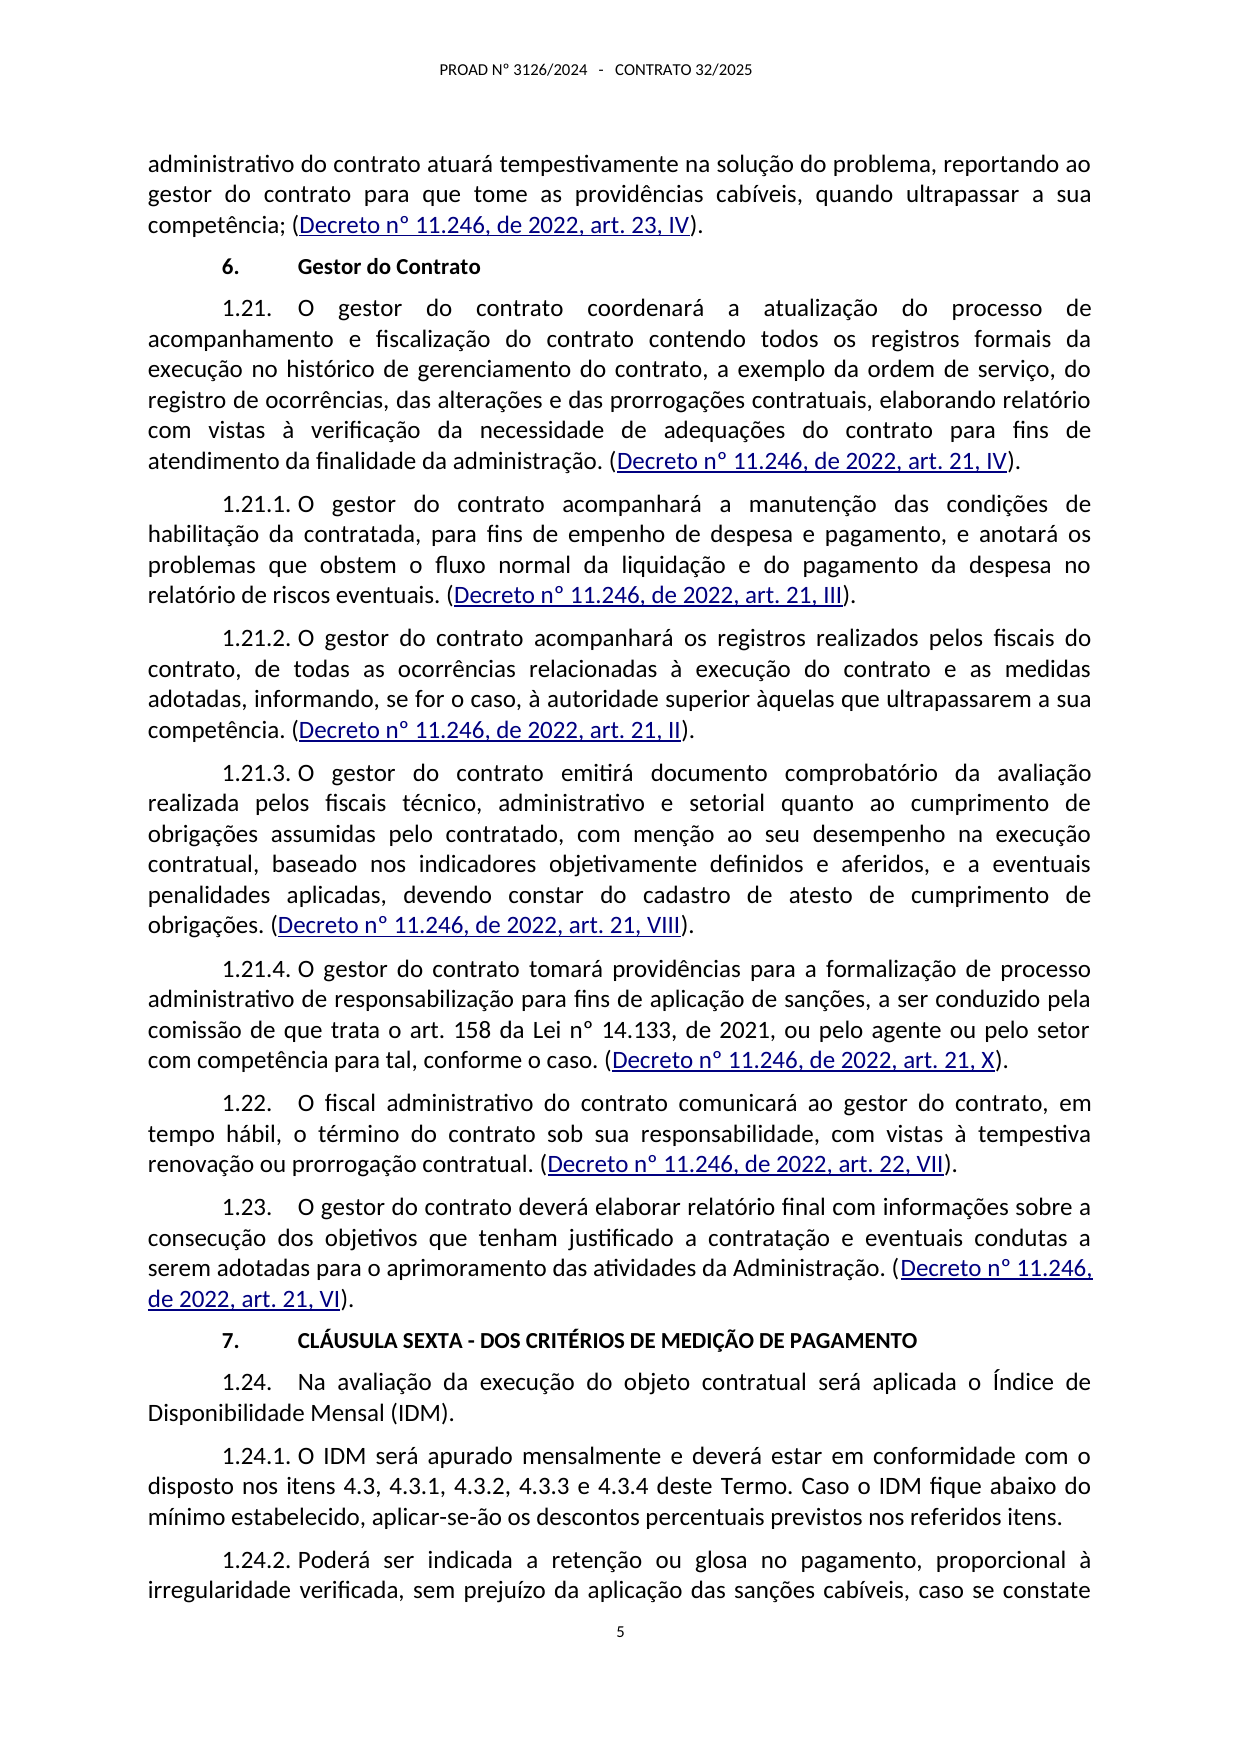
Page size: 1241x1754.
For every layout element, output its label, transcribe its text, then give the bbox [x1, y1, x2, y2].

list O gestor do contrato acompanhará os registros realizados pelos fiscais do contrato, de todas as ocorrências relacionadas à execução do contrato e as medidas adotadas, informando, se for o caso, à autoridade superior àquelas que ultrapassarem a sua competência. (Decreto nº 11.246, de 2022, art. 21, II). [148, 622, 1092, 744]
list Poderá ser indicada a retenção ou glosa no pagamento, proporcional à irregularidade verificada, sem prejuízo da aplicação das sanções cabíveis, caso se constate [148, 1544, 1092, 1605]
list Na avaliação da execução do objeto contratual será aplicada o Índice de Disponibilidade Mensal (IDM). [148, 1366, 1092, 1427]
list O gestor do contrato emitirá documento comprobatório da avaliação realizada pelos fiscais técnico, administrativo e setorial quanto ao cumprimento de obrigações assumidas pelo contratado, com menção ao seu desempenho na execução contratual, baseado nos indicadores objetivamente definidos e aferidos, e a eventuais penalidades aplicadas, devendo constar do cadastro de atesto de cumprimento de obrigações. (Decreto nº 11.246, de 2022, art. 21, VIII). [148, 757, 1092, 940]
list O fiscal administrativo do contrato comunicará ao gestor do contrato, em tempo hábil, o término do contrato sob sua responsabilidade, com vistas à tempestiva renovação ou prorrogação contratual. (Decreto nº 11.246, de 2022, art. 22, VII). [148, 1087, 1092, 1179]
list administrativo do contrato atuará tempestivamente na solução do problema, reportando ao gestor do contrato para que tome as providências cabíveis, quando ultrapassar a sua competência; (Decreto nº 11.246, de 2022, art. 23, IV). [148, 148, 1092, 239]
list O gestor do contrato coordenará a atualização do processo de acompanhamento e fiscalização do contrato contendo todos os registros formais da execução no histórico de gerenciamento do contrato, a exemplo da ordem de serviço, do registro de ocorrências, das alterações e das prorrogações contratuais, elaborando relatório com vistas à verificação da necessidade de adequações do contrato para fins de atendimento da finalidade da administração. (Decreto nº 11.246, de 2022, art. 21, IV). [148, 292, 1092, 475]
list O gestor do contrato deverá elaborar relatório final com informações sobre a consecução dos objetivos que tenham justificado a contratação e eventuais condutas a serem adotadas para o aprimoramento das atividades da Administração. (Decreto nº 11.246, de 2022, art. 21, VI). [148, 1191, 1092, 1313]
list O gestor do contrato acompanhará a manutenção das condições de habilitação da contratada, para fins de empenho de despesa e pagamento, e anotará os problemas que obstem o fluxo normal da liquidação e do pagamento da despesa no relatório de riscos eventuais. (Decreto nº 11.246, de 2022, art. 21, III). [148, 488, 1092, 610]
list O gestor do contrato tomará providências para a formalização de processo administrativo de responsabilização para fins de aplicação de sanções, a ser conduzido pela comissão de que trata o art. 158 da Lei nº 14.133, de 2021, ou pelo agente ou pelo setor com competência para tal, conforme o caso. (Decreto nº 11.246, de 2022, art. 21, X). [148, 953, 1092, 1075]
subtitle CLÁUSULA SEXTA - DOS CRITÉRIOS DE MEDIÇÃO DE PAGAMENTO [148, 1326, 1092, 1354]
list O IDM será apurado mensalmente e deverá estar em conformidade com o disposto nos itens 4.3, 4.3.1, 4.3.2, 4.3.3 e 4.3.4 deste Termo. Caso o IDM fique abaixo do mínimo estabelecido, aplicar-se-ão os descontos percentuais previstos nos referidos itens. [148, 1440, 1092, 1532]
subtitle Gestor do Contrato [148, 252, 1092, 280]
